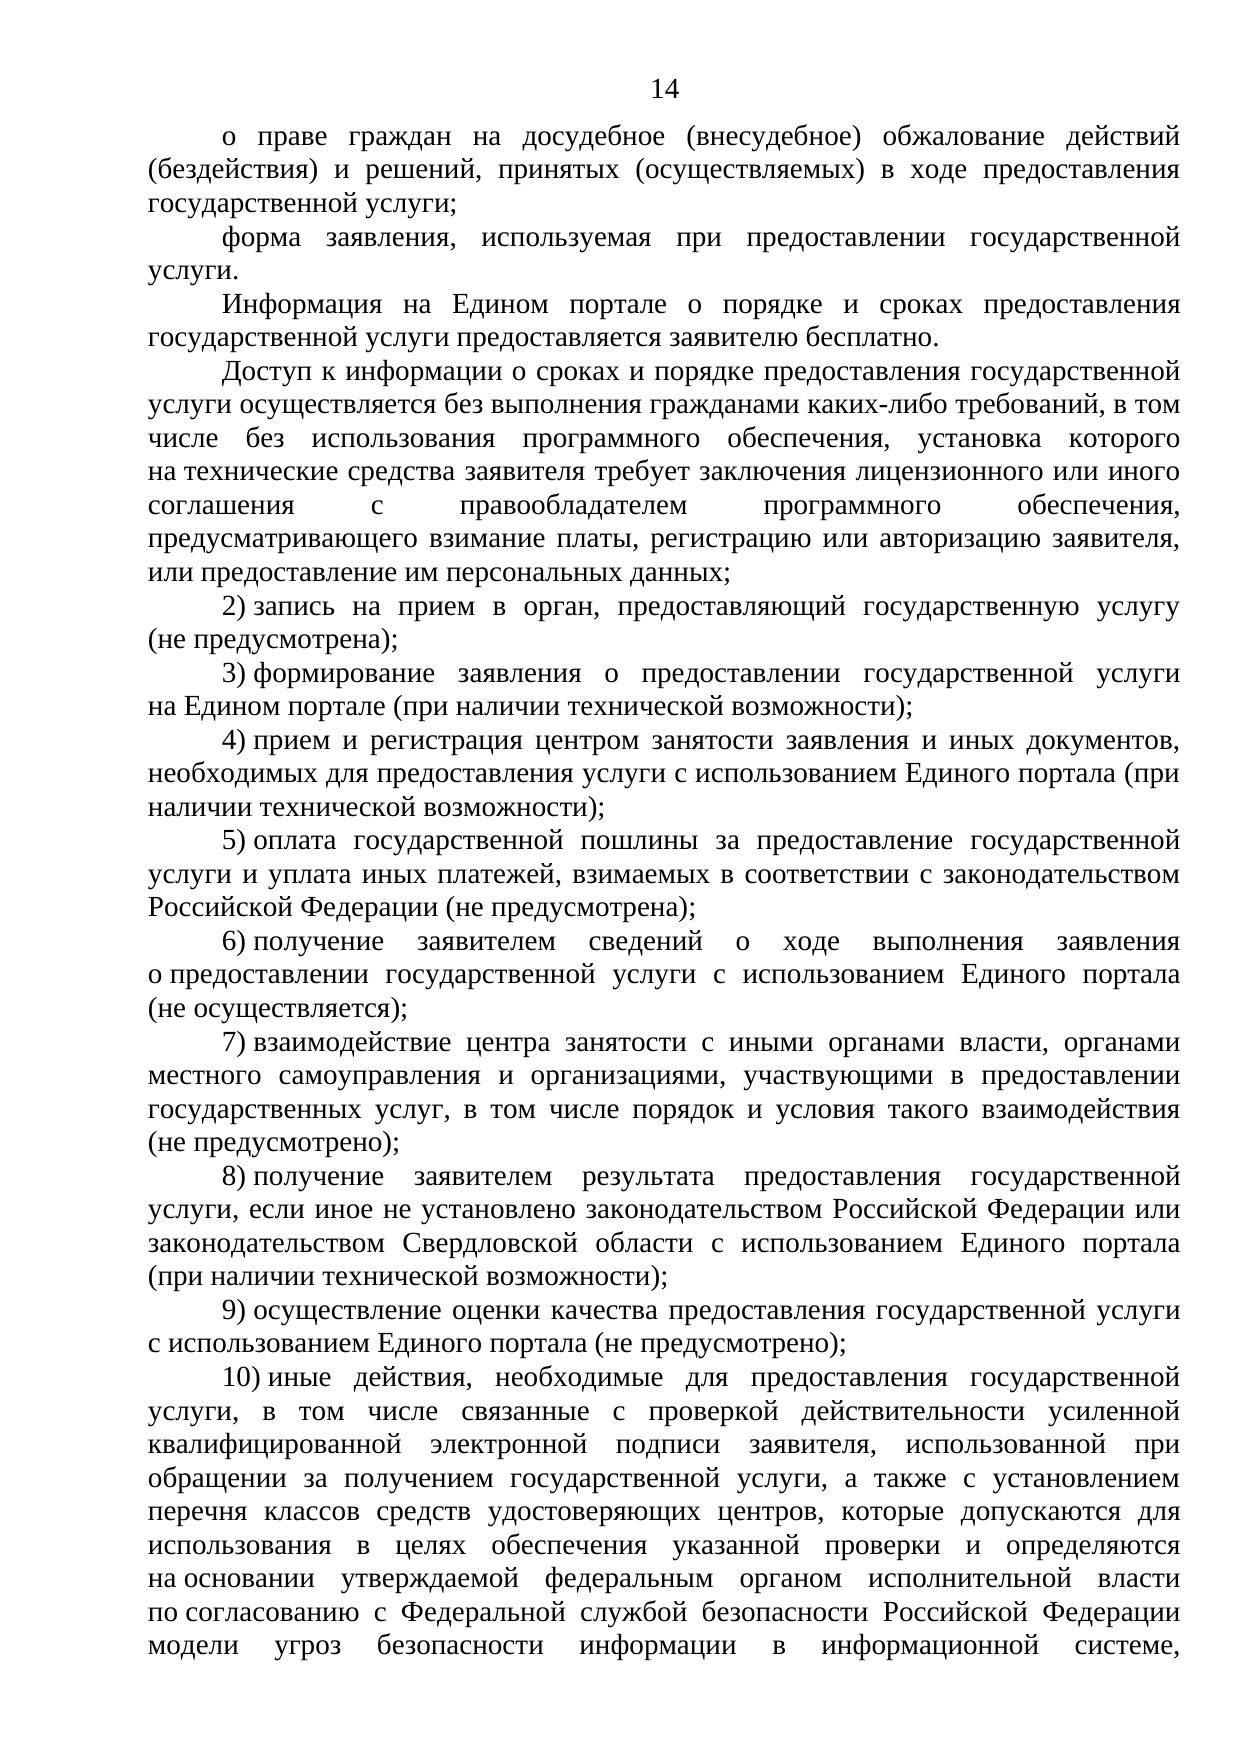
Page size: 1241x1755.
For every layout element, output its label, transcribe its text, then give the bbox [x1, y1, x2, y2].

text 3) формирование заявления о предоставлении государственной услуги на Едином портале (при наличии технической возможности); [148, 655, 1181, 722]
text 10) иные действия, необходимые для предоставления государственной услуги, в том числе связанные с проверкой действительности усиленной квалифицированной электронной подписи заявителя, использованной при обращении за получением государственной услуги, а также с установлением перечня классов средств удостоверяющих центров, которые допускаются для использования в целях обеспечения указанной проверки и определяются на основании утверждаемой федеральным органом исполнительной власти по согласованию с Федеральной службой безопасности Российской Федерации модели угроз безопасности информации в информационной системе, [148, 1359, 1181, 1661]
text Доступ к информации о сроках и порядке предоставления государственной услуги осуществляется без выполнения гражданами каких-либо требований, в том числе без использования программного обеспечения, установка которого на технические средства заявителя требует заключения лицензионного или иного соглашения с правообладателем программного обеспечения, предусматривающего взимание платы, регистрацию или авторизацию заявителя, или предоставление им персональных данных; [148, 353, 1181, 588]
text 9) осуществление оценки качества предоставления государственной услуги с использованием Единого портала (не предусмотрено); [148, 1292, 1181, 1359]
text 5) оплата государственной пошлины за предоставление государственной услуги и уплата иных платежей, взимаемых в соответствии с законодательством Российской Федерации (не предусмотрена); [148, 822, 1181, 923]
text форма заявления, используемая при предоставлении государственной услуги. [148, 219, 1181, 286]
text 4) прием и регистрация центром занятости заявления и иных документов, необходимых для предоставления услуги с использованием Единого портала (при наличии технической возможности); [148, 722, 1181, 822]
text Информация на Едином портале о порядке и сроках предоставления государственной услуги предоставляется заявителю бесплатно. [148, 286, 1181, 353]
text 6) получение заявителем сведений о ходе выполнения заявления о предоставлении государственной услуги с использованием Единого портала (не осуществляется); [148, 923, 1181, 1024]
text 7) взаимодействие центра занятости с иными органами власти, органами местного самоуправления и организациями, участвующими в предоставлении государственных услуг, в том числе порядок и условия такого взаимодействия (не предусмотрено); [148, 1024, 1181, 1158]
text о праве граждан на досудебное (внесудебное) обжалование действий (бездействия) и решений, принятых (осуществляемых) в ходе предоставления государственной услуги; [148, 118, 1181, 219]
text 2) запись на прием в орган, предоставляющий государственную услугу (не предусмотрена); [148, 588, 1181, 655]
text 8) получение заявителем результата предоставления государственной услуги, если иное не установлено законодательством Российской Федерации или законодательством Свердловской области с использованием Единого портала (при наличии технической возможности); [148, 1158, 1181, 1292]
